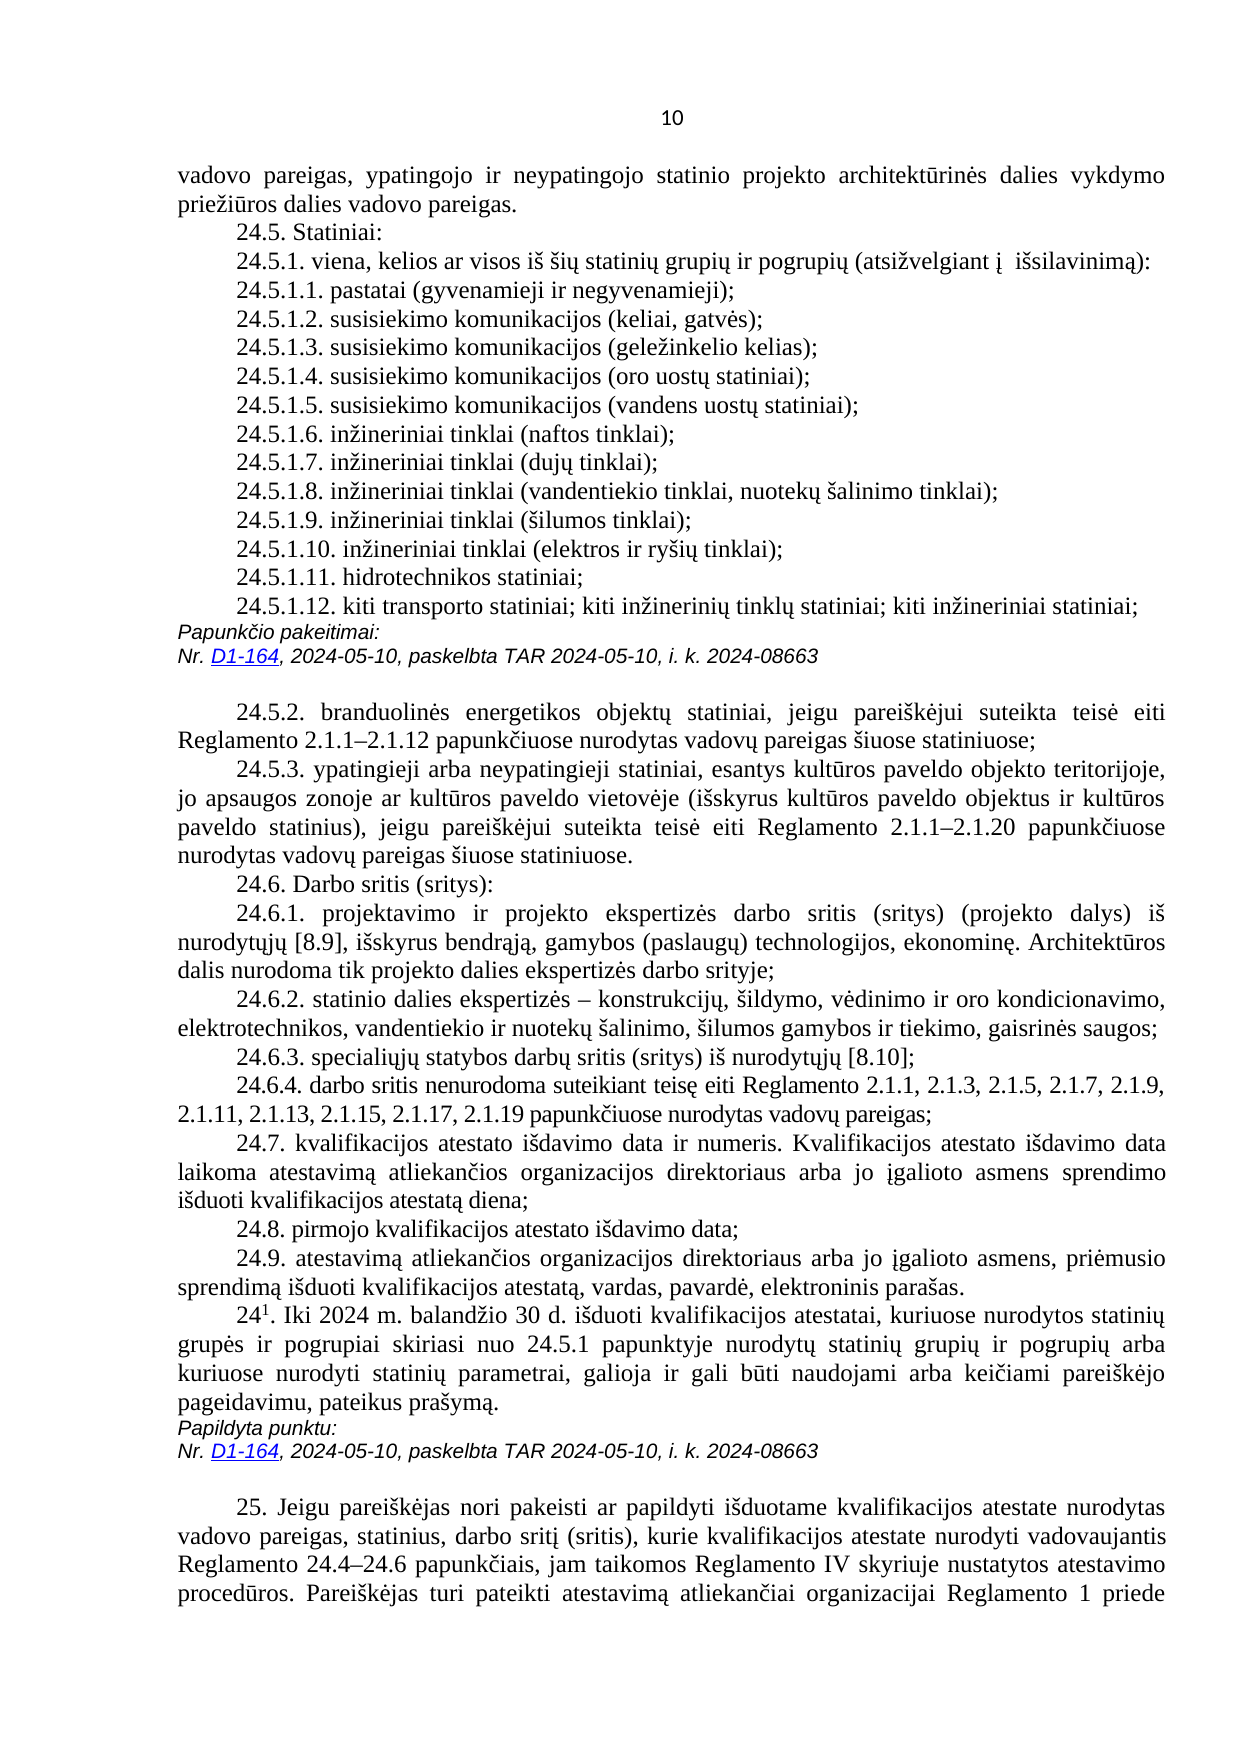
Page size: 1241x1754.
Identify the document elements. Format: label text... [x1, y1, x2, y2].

text 24.5. Statiniai: [177, 217, 1166, 246]
text 24.5.1.6. inžineriniai tinklai (naftos tinklai); [177, 419, 1166, 447]
text 24.5.1.2. susisiekimo komunikacijos (keliai, gatvės); [177, 304, 1166, 332]
text 24.5.1.11. hidrotechnikos statiniai; [177, 562, 1166, 591]
text 24.5.1. viena, kelios ar visos iš šių statinių grupių ir pogrupių (atsižvelgiant į išsilavinimą): [177, 246, 1166, 275]
text 24.8. pirmojo kvalifikacijos atestato išdavimo data; [177, 1214, 1166, 1243]
text 241. Iki 2024 m. balandžio 30 d. išduoti kvalifikacijos atestatai, kuriuose nurodytos statinių grupės ir pogrupiai skiriasi nuo 24.5.1 papunktyje nurodytų statinių grupių ir pogrupių arba kuriuose nurodyti statinių parametrai, galioja ir gali būti naudojami arba keičiami pareiškėjo pageidavimu, pateikus prašymą. [177, 1300, 1166, 1415]
text 24.6.3. specialiųjų statybos darbų sritis (sritys) iš nurodytųjų [8.10]; [177, 1042, 1166, 1070]
text 24.6.4. darbo sritis nenurodoma suteikiant teisę eiti Reglamento 2.1.1, 2.1.3, 2.1.5, 2.1.7, 2.1.9, 2.1.11, 2.1.13, 2.1.15, 2.1.17, 2.1.19 papunkčiuose nurodytas vadovų pareigas; [177, 1070, 1166, 1128]
text 24.5.1.9. inžineriniai tinklai (šilumos tinklai); [177, 505, 1166, 534]
text 24.5.1.12. kiti transporto statiniai; kiti inžinerinių tinklų statiniai; kiti inžineriniai statiniai; [177, 591, 1166, 620]
text 24.5.1.7. inžineriniai tinklai (dujų tinklai); [177, 447, 1166, 476]
text Nr. D1-164, 2024-05-10, paskelbta TAR 2024-05-10, i. k. 2024-08663 [177, 644, 1166, 668]
text 24.5.1.8. inžineriniai tinklai (vandentiekio tinklai, nuotekų šalinimo tinklai); [177, 476, 1166, 505]
text 24.5.1.10. inžineriniai tinklai (elektros ir ryšių tinklai); [177, 534, 1166, 562]
text 24.5.1.3. susisiekimo komunikacijos (geležinkelio kelias); [177, 332, 1166, 361]
text 24.5.2. branduolinės energetikos objektų statiniai, jeigu pareiškėjui suteikta teisė eiti Reglamento 2.1.1–2.1.12 papunkčiuose nurodytas vadovų pareigas šiuose statiniuose; [177, 697, 1166, 754]
text 25. Jeigu pareiškėjas nori pakeisti ar papildyti išduotame kvalifikacijos atestate nurodytas vadovo pareigas, statinius, darbo sritį (sritis), kurie kvalifikacijos atestate nurodyti vadovaujantis Reglamento 24.4–24.6 papunkčiais, jam taikomos Reglamento IV skyriuje nustatytos atestavimo procedūros. Pareiškėjas turi pateikti atestavimą atliekančiai organizacijai Reglamento 1 priede [177, 1492, 1166, 1607]
text 24.9. atestavimą atliekančios organizacijos direktoriaus arba jo įgalioto asmens, priėmusio sprendimą išduoti kvalifikacijos atestatą, vardas, pavardė, elektroninis parašas. [177, 1243, 1166, 1300]
text 24.5.1.1. pastatai (gyvenamieji ir negyvenamieji); [177, 275, 1166, 304]
text Papunkčio pakeitimai: [177, 620, 1166, 644]
text Papildyta punktu: [177, 1415, 1166, 1439]
text vadovo pareigas, ypatingojo ir neypatingojo statinio projekto architektūrinės dalies vykdymo priežiūros dalies vadovo pareigas. [177, 160, 1166, 217]
text 24.7. kvalifikacijos atestato išdavimo data ir numeris. Kvalifikacijos atestato išdavimo data laikoma atestavimą atliekančios organizacijos direktoriaus arba jo įgalioto asmens sprendimo išduoti kvalifikacijos atestatą diena; [177, 1128, 1166, 1214]
text 24.5.1.5. susisiekimo komunikacijos (vandens uostų statiniai); [177, 390, 1166, 419]
text Nr. D1-164, 2024-05-10, paskelbta TAR 2024-05-10, i. k. 2024-08663 [177, 1439, 1166, 1463]
text 24.6.1. projektavimo ir projekto ekspertizės darbo sritis (sritys) (projekto dalys) iš nurodytųjų [8.9], išskyrus bendrąją, gamybos (paslaugų) technologijos, ekonominę. Architektūros dalis nurodoma tik projekto dalies ekspertizės darbo srityje; [177, 898, 1166, 984]
text 24.5.1.4. susisiekimo komunikacijos (oro uostų statiniai); [177, 361, 1166, 390]
text 24.6. Darbo sritis (sritys): [177, 869, 1166, 898]
text 24.6.2. statinio dalies ekspertizės – konstrukcijų, šildymo, vėdinimo ir oro kondicionavimo, elektrotechnikos, vandentiekio ir nuotekų šalinimo, šilumos gamybos ir tiekimo, gaisrinės saugos; [177, 984, 1166, 1042]
text 24.5.3. ypatingieji arba neypatingieji statiniai, esantys kultūros paveldo objekto teritorijoje, jo apsaugos zonoje ar kultūros paveldo vietovėje (išskyrus kultūros paveldo objektus ir kultūros paveldo statinius), jeigu pareiškėjui suteikta teisė eiti Reglamento 2.1.1–2.1.20 papunkčiuose nurodytas vadovų pareigas šiuose statiniuose. [177, 754, 1166, 869]
